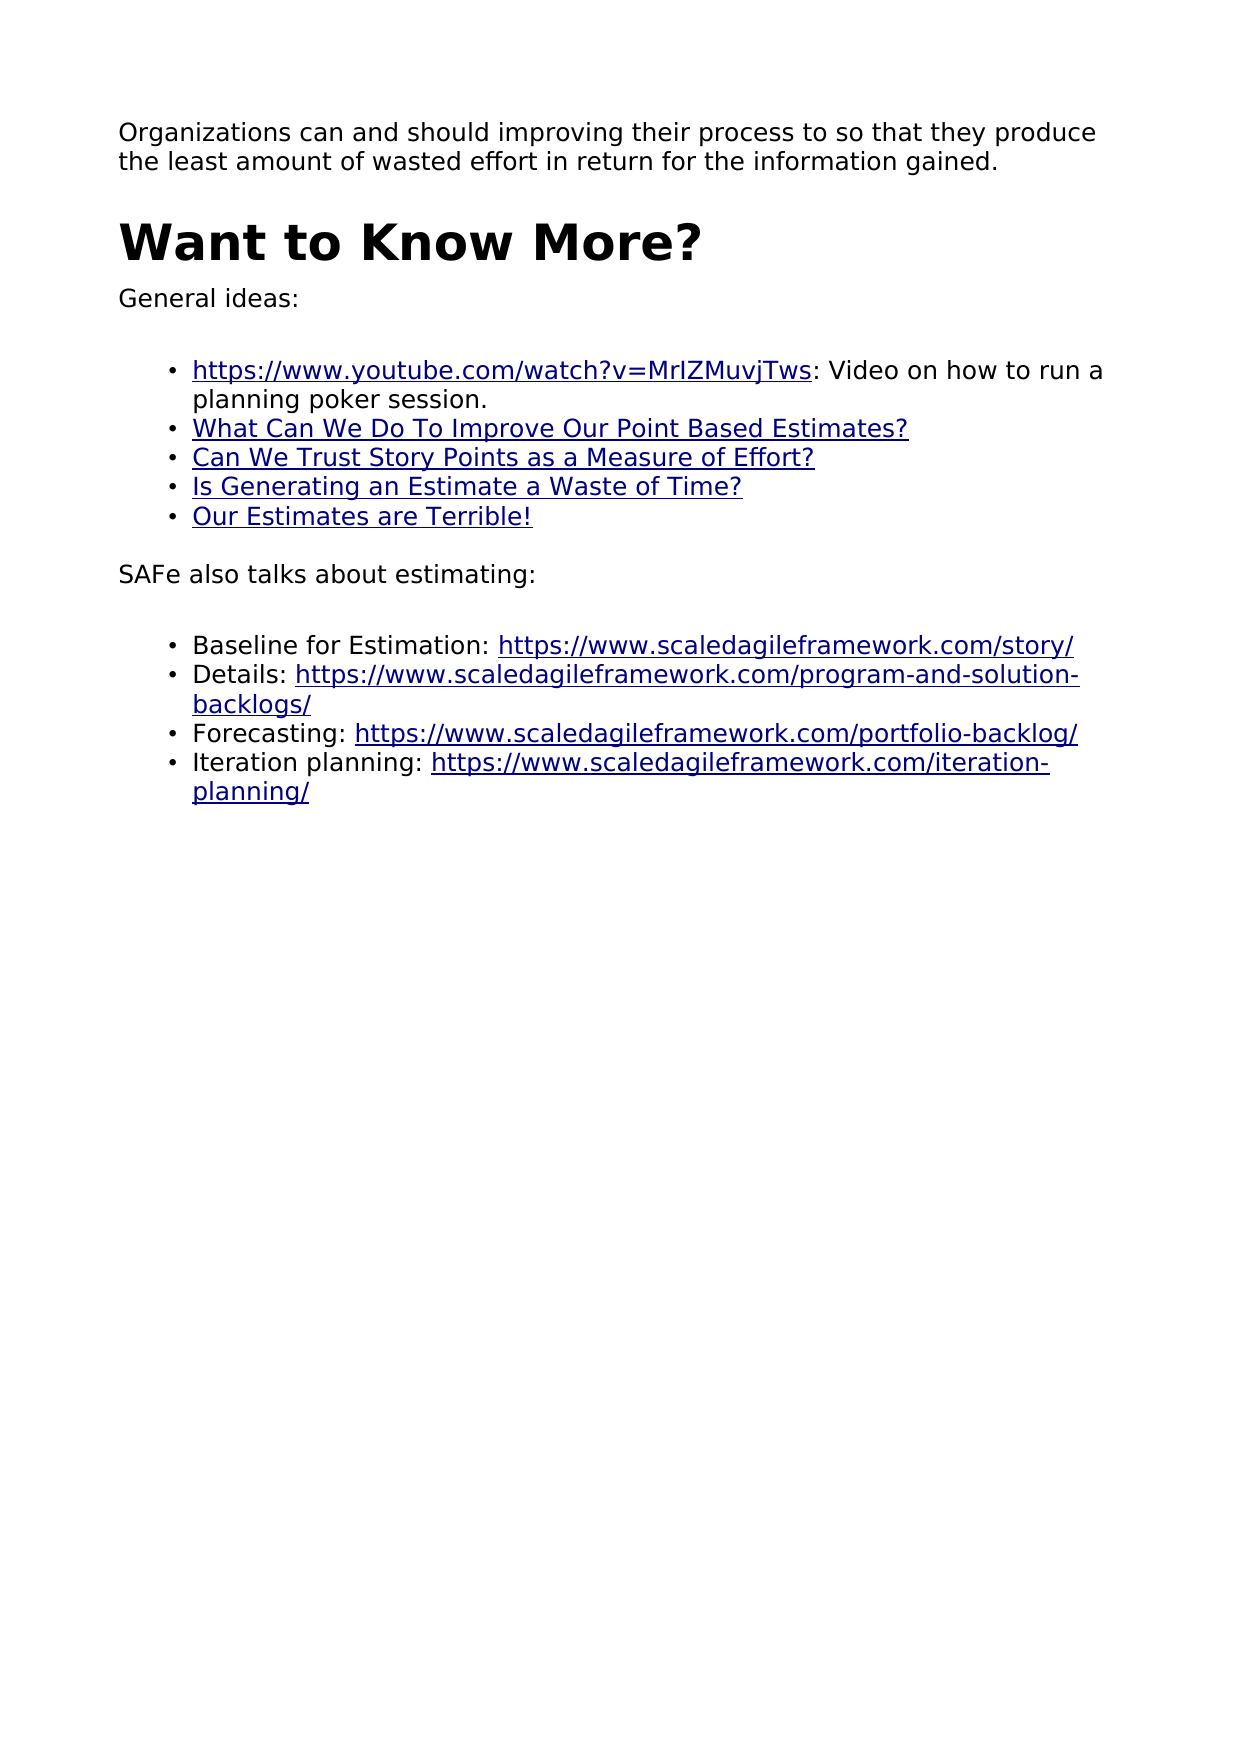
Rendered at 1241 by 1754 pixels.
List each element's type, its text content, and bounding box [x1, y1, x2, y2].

list Details: https://www.scaledagileframework.com/program-and-solution-backlogs/ [177, 661, 1122, 719]
list Forecasting: https://www.scaledagileframework.com/portfolio-backlog/ [177, 719, 1122, 748]
text SAFe also talks about estimating: [118, 560, 1122, 589]
list https://www.youtube.com/watch?v=MrIZMuvjTws: Video on how to run a planning poker session. [177, 356, 1122, 414]
list Is Generating an Estimate a Waste of Time? [177, 472, 1122, 502]
list Baseline for Estimation: https://www.scaledagileframework.com/story/ [177, 631, 1122, 661]
subtitle Want to Know More? [118, 214, 1122, 272]
text Organizations can and should improving their process to so that they produce the least amount of wasted effort in return for the information gained. [118, 118, 1122, 176]
list What Can We Do To Improve Our Point Based Estimates? [177, 414, 1122, 443]
text General ideas: [118, 285, 1122, 314]
list Can We Trust Story Points as a Measure of Effort? [177, 443, 1122, 472]
list Our Estimates are Terrible! [177, 502, 1122, 531]
list Iteration planning: https://www.scaledagileframework.com/iteration-planning/ [177, 748, 1122, 806]
